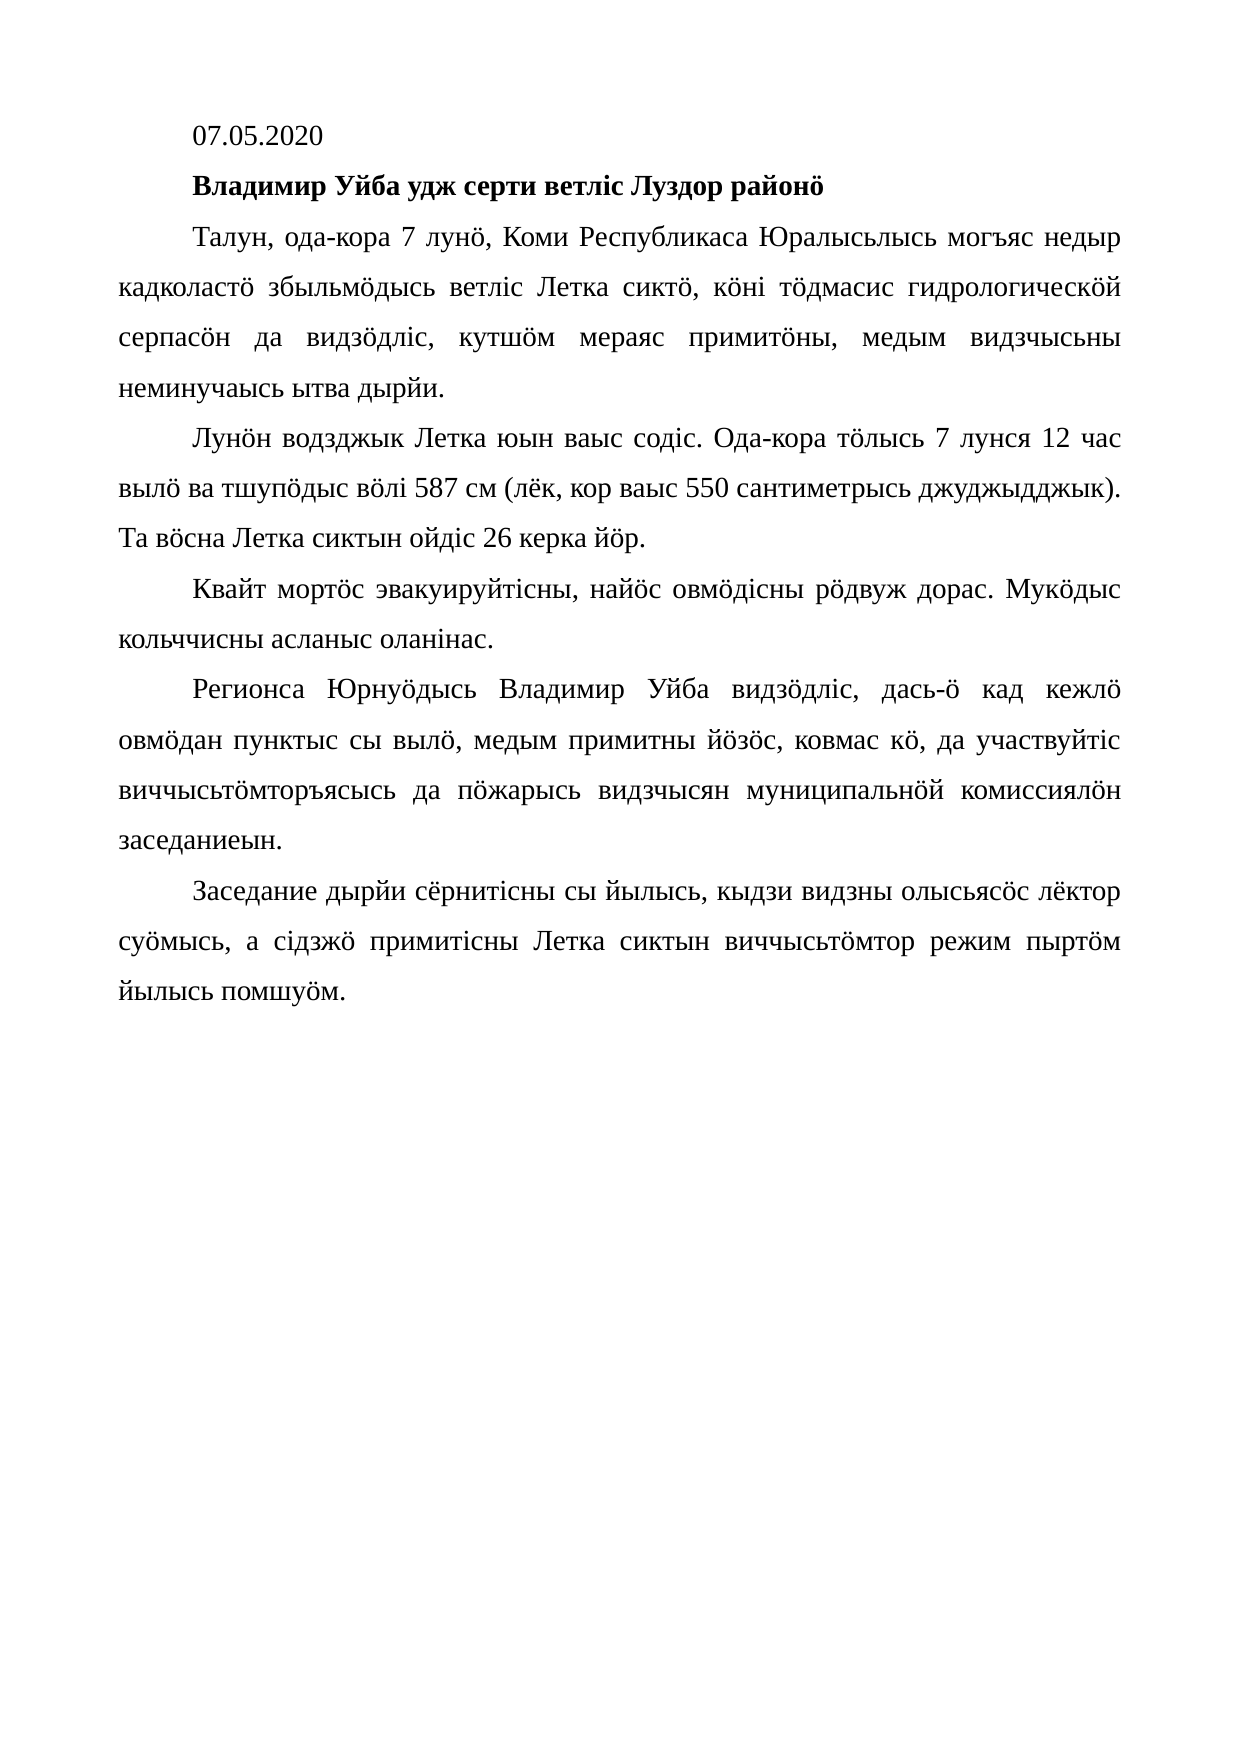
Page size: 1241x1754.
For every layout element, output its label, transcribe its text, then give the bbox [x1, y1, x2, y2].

text Талун, ода-кора 7 лунӧ, Коми Республикаса Юралысьлысь могъяс недыр кадколастӧ збыльмӧдысь ветліс Летка сиктӧ, кӧні тӧдмасис гидрологическӧй серпасӧн да видзӧдліс, кутшӧм мераяс примитӧны, медым видзчысьны неминучаысь ытва дырйи. [118, 219, 1122, 403]
text Заседание дырйи сёрнитісны сы йылысь, кыдзи видзны олысьясӧс лёктор суӧмысь, а сідзжӧ примитісны Летка сиктын виччысьтӧмтор режим пыртӧм йылысь помшуӧм. [118, 873, 1122, 1007]
text Лунӧн водзджык Летка юын ваыс содіс. Ода-кора тӧлысь 7 лунся 12 час вылӧ ва тшупӧдыс вӧлі 587 см (лёк, кор ваыс 550 сантиметрысь джуджыдджык). Та вӧсна Летка сиктын ойдіс 26 керка йӧр. [118, 420, 1122, 554]
text Регионса Юрнуӧдысь Владимир Уйба видзӧдліс, дась-ӧ кад кежлӧ овмӧдан пунктыс сы вылӧ, медым примитны йӧзӧс, ковмас кӧ, да участвуйтіс виччысьтӧмторъясысь да пӧжарысь видзчысян муниципальнӧй комиссиялӧн заседаниеын. [118, 672, 1122, 856]
subtitle 07.05.2020 [118, 118, 1122, 152]
text Владимир Уйба удж серти ветліс Луздор районӧ [118, 168, 1122, 202]
text Квайт мортӧс эвакуируйтісны, найӧс овмӧдісны рӧдвуж дорас. Мукӧдыс кольччисны асланыс оланінас. [118, 571, 1122, 655]
